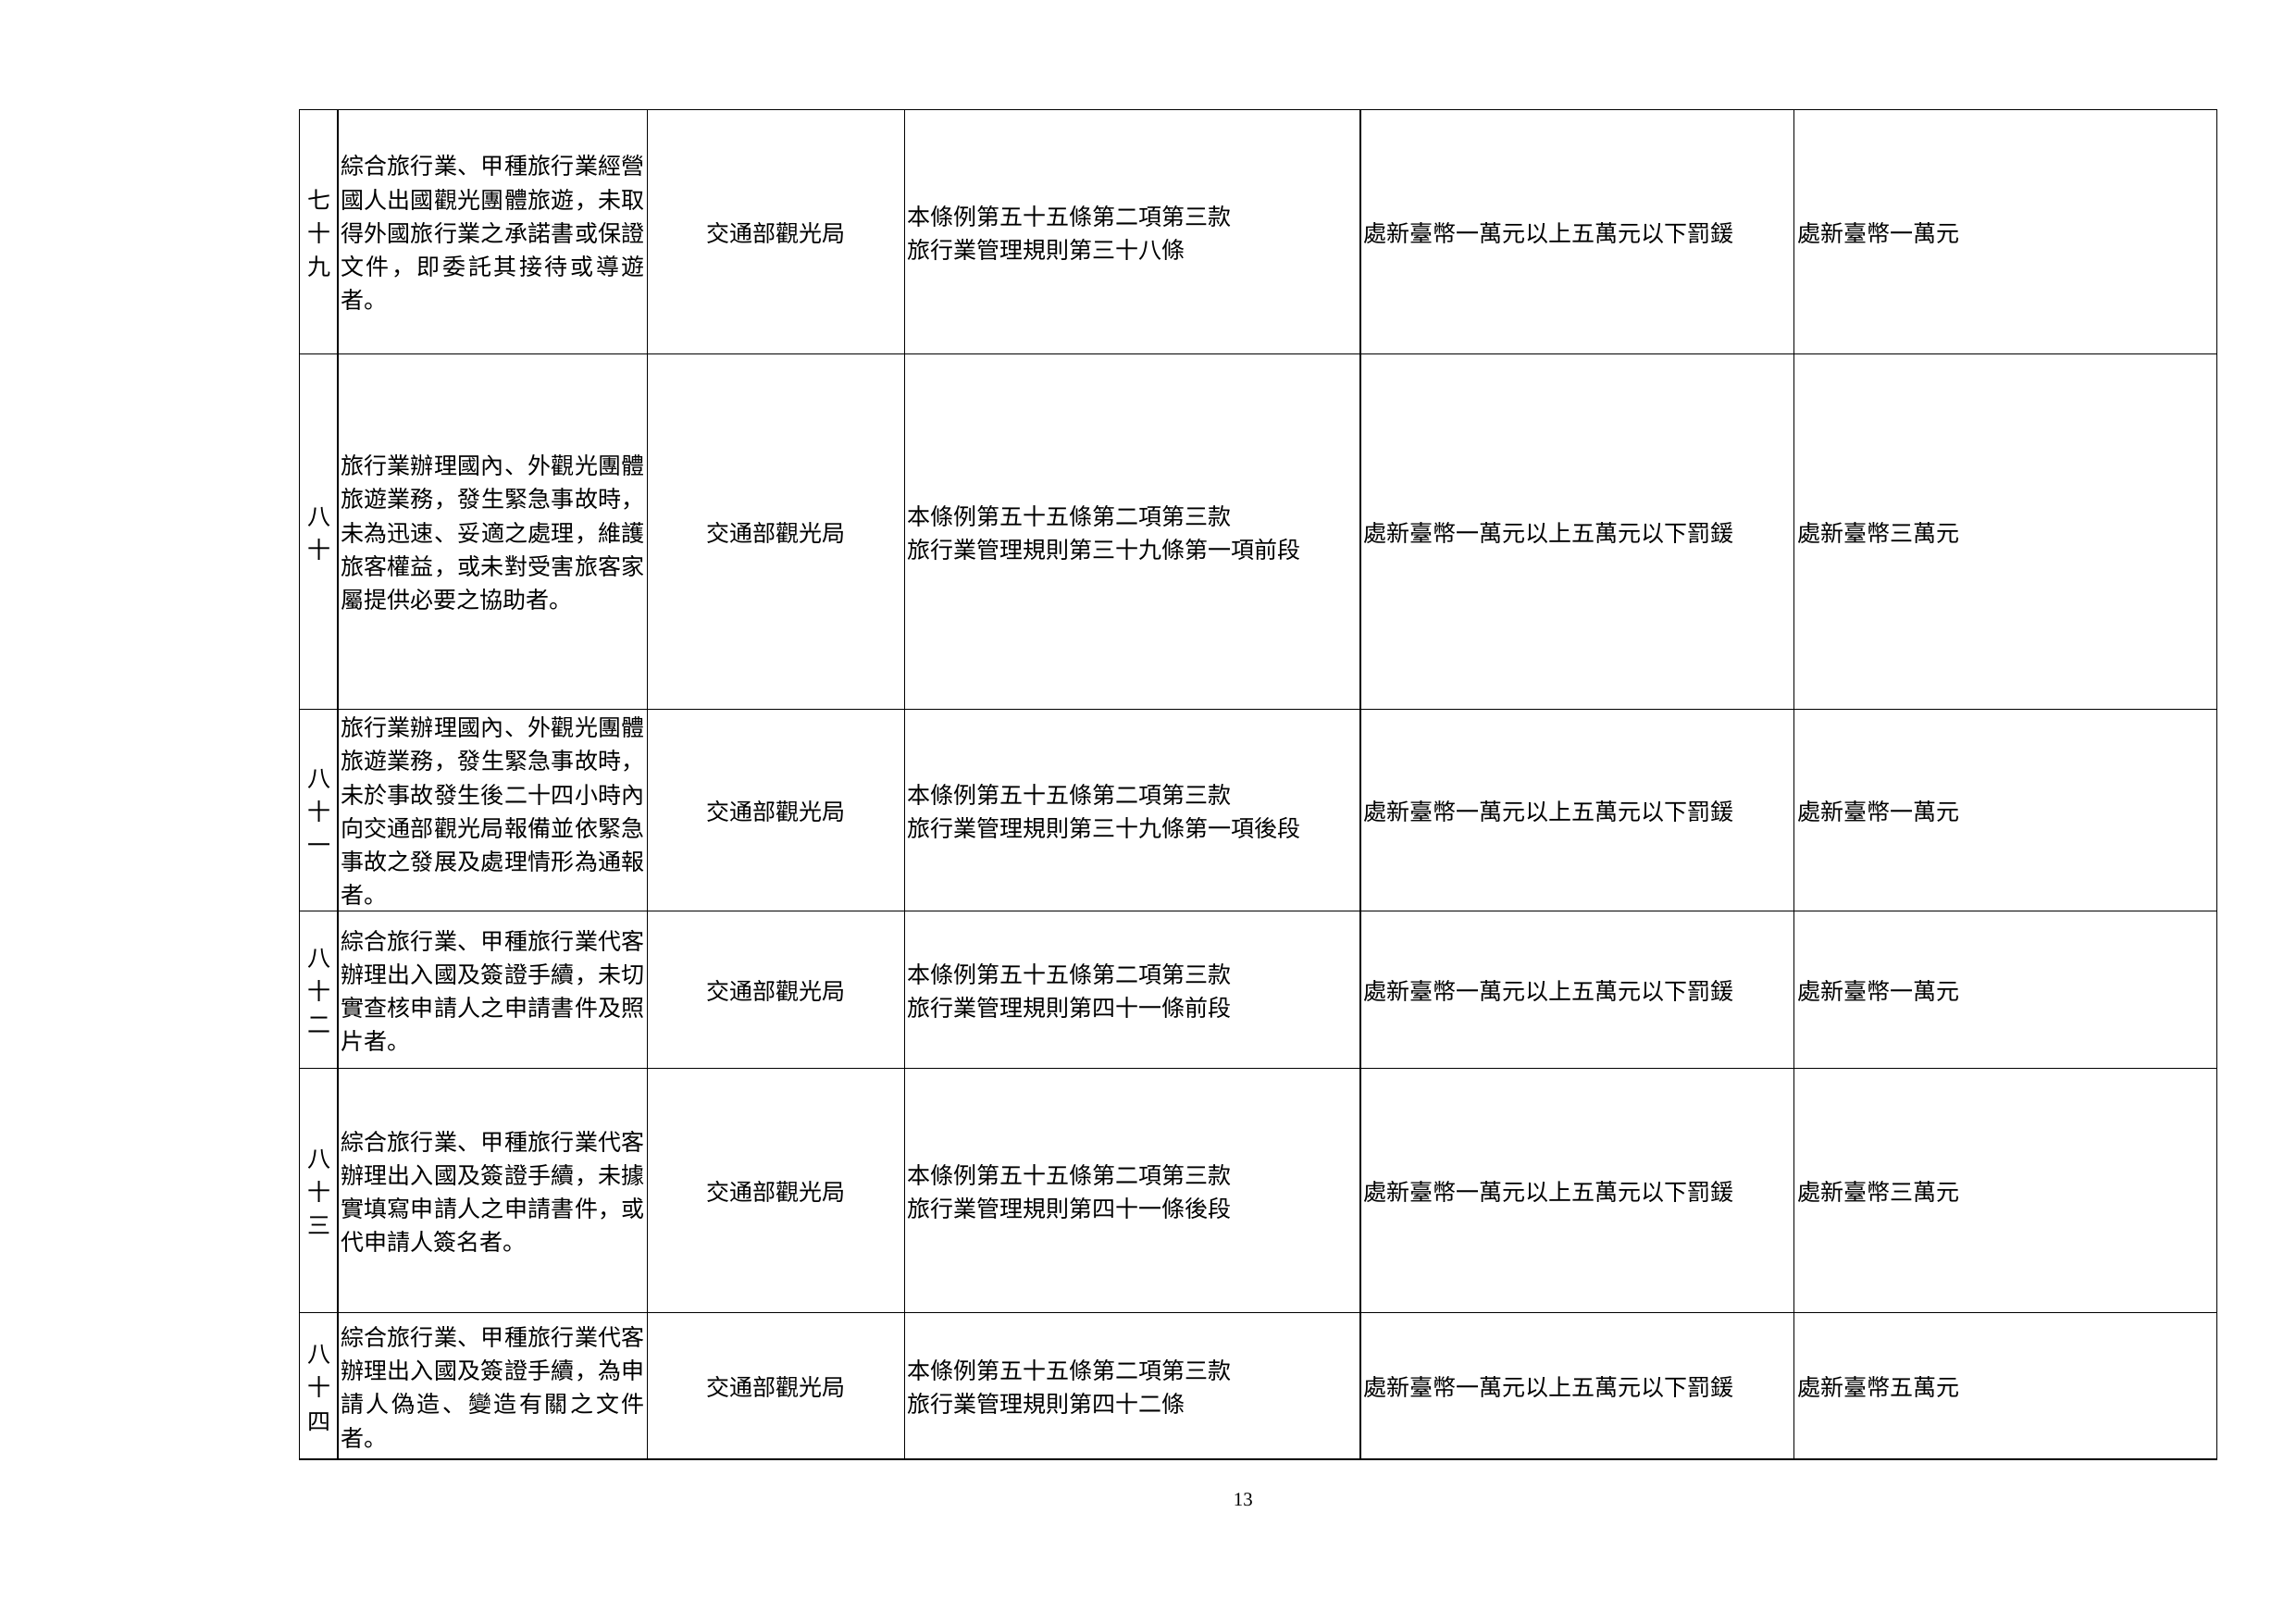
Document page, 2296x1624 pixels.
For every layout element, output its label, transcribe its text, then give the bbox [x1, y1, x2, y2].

table_cell 八十 [300, 354, 337, 709]
table_cell 交通部觀光局 [648, 354, 904, 709]
table_cell 處新臺幣一萬元以上五萬元以下罰鍰 [1361, 1069, 1793, 1312]
table_cell 處新臺幣五萬元 [1794, 1313, 2216, 1458]
table_cell 處新臺幣一萬元 [1794, 911, 2216, 1068]
table_cell 旅行業辦理國內、外觀光團體旅遊業務，發生緊急事故時，未於事故發生後二十四小時內向交通部觀光局報備並依緊急事故之發展及處理情形為通報者。 [339, 710, 647, 911]
table_cell 綜合旅行業、甲種旅行業代客辦理出入國及簽證手續，未據實填寫申請人之申請書件，或代申請人簽名者。 [339, 1069, 647, 1312]
table_cell 交通部觀光局 [648, 1313, 904, 1458]
table_cell 本條例第五十五條第二項第三款 旅行業管理規則第四十一條後段 [905, 1069, 1359, 1312]
table_cell 交通部觀光局 [648, 110, 904, 353]
table_cell 交通部觀光局 [648, 911, 904, 1068]
table_cell 處新臺幣一萬元 [1794, 710, 2216, 911]
table_cell 處新臺幣三萬元 [1794, 1069, 2216, 1312]
table_cell 八十二 [300, 911, 337, 1068]
table_cell 交通部觀光局 [648, 1069, 904, 1312]
table_cell 處新臺幣一萬元以上五萬元以下罰鍰 [1361, 1313, 1793, 1458]
table_cell 本條例第五十五條第二項第三款 旅行業管理規則第三十九條第一項後段 [905, 710, 1359, 911]
table_cell 處新臺幣一萬元 [1794, 110, 2216, 353]
table_cell 八十三 [300, 1069, 337, 1312]
table_cell 本條例第五十五條第二項第三款 旅行業管理規則第四十一條前段 [905, 911, 1359, 1068]
table_cell 本條例第五十五條第二項第三款 旅行業管理規則第四十二條 [905, 1313, 1359, 1458]
table_cell 處新臺幣三萬元 [1794, 354, 2216, 709]
table_cell 處新臺幣一萬元以上五萬元以下罰鍰 [1361, 710, 1793, 911]
table_cell 綜合旅行業、甲種旅行業經營國人出國觀光團體旅遊，未取得外國旅行業之承諾書或保證文件，即委託其接待或導遊者。 [339, 110, 647, 353]
table_cell 本條例第五十五條第二項第三款 旅行業管理規則第三十九條第一項前段 [905, 354, 1359, 709]
table_cell 綜合旅行業、甲種旅行業代客辦理出入國及簽證手續，未切實查核申請人之申請書件及照片者。 [339, 911, 647, 1068]
table_cell 處新臺幣一萬元以上五萬元以下罰鍰 [1361, 110, 1793, 353]
table_cell 處新臺幣一萬元以上五萬元以下罰鍰 [1361, 911, 1793, 1068]
table_cell 八十一 [300, 710, 337, 911]
table_cell 七十九 [300, 110, 337, 353]
table_cell 八十四 [300, 1313, 337, 1458]
table_cell 交通部觀光局 [648, 710, 904, 911]
table_cell 綜合旅行業、甲種旅行業代客辦理出入國及簽證手續，為申請人偽造、變造有關之文件者。 [339, 1313, 647, 1458]
table_cell 本條例第五十五條第二項第三款 旅行業管理規則第三十八條 [905, 110, 1359, 353]
table_cell 旅行業辦理國內、外觀光團體旅遊業務，發生緊急事故時，未為迅速、妥適之處理，維護旅客權益，或未對受害旅客家屬提供必要之協助者。 [339, 354, 647, 709]
table_cell 處新臺幣一萬元以上五萬元以下罰鍰 [1361, 354, 1793, 709]
